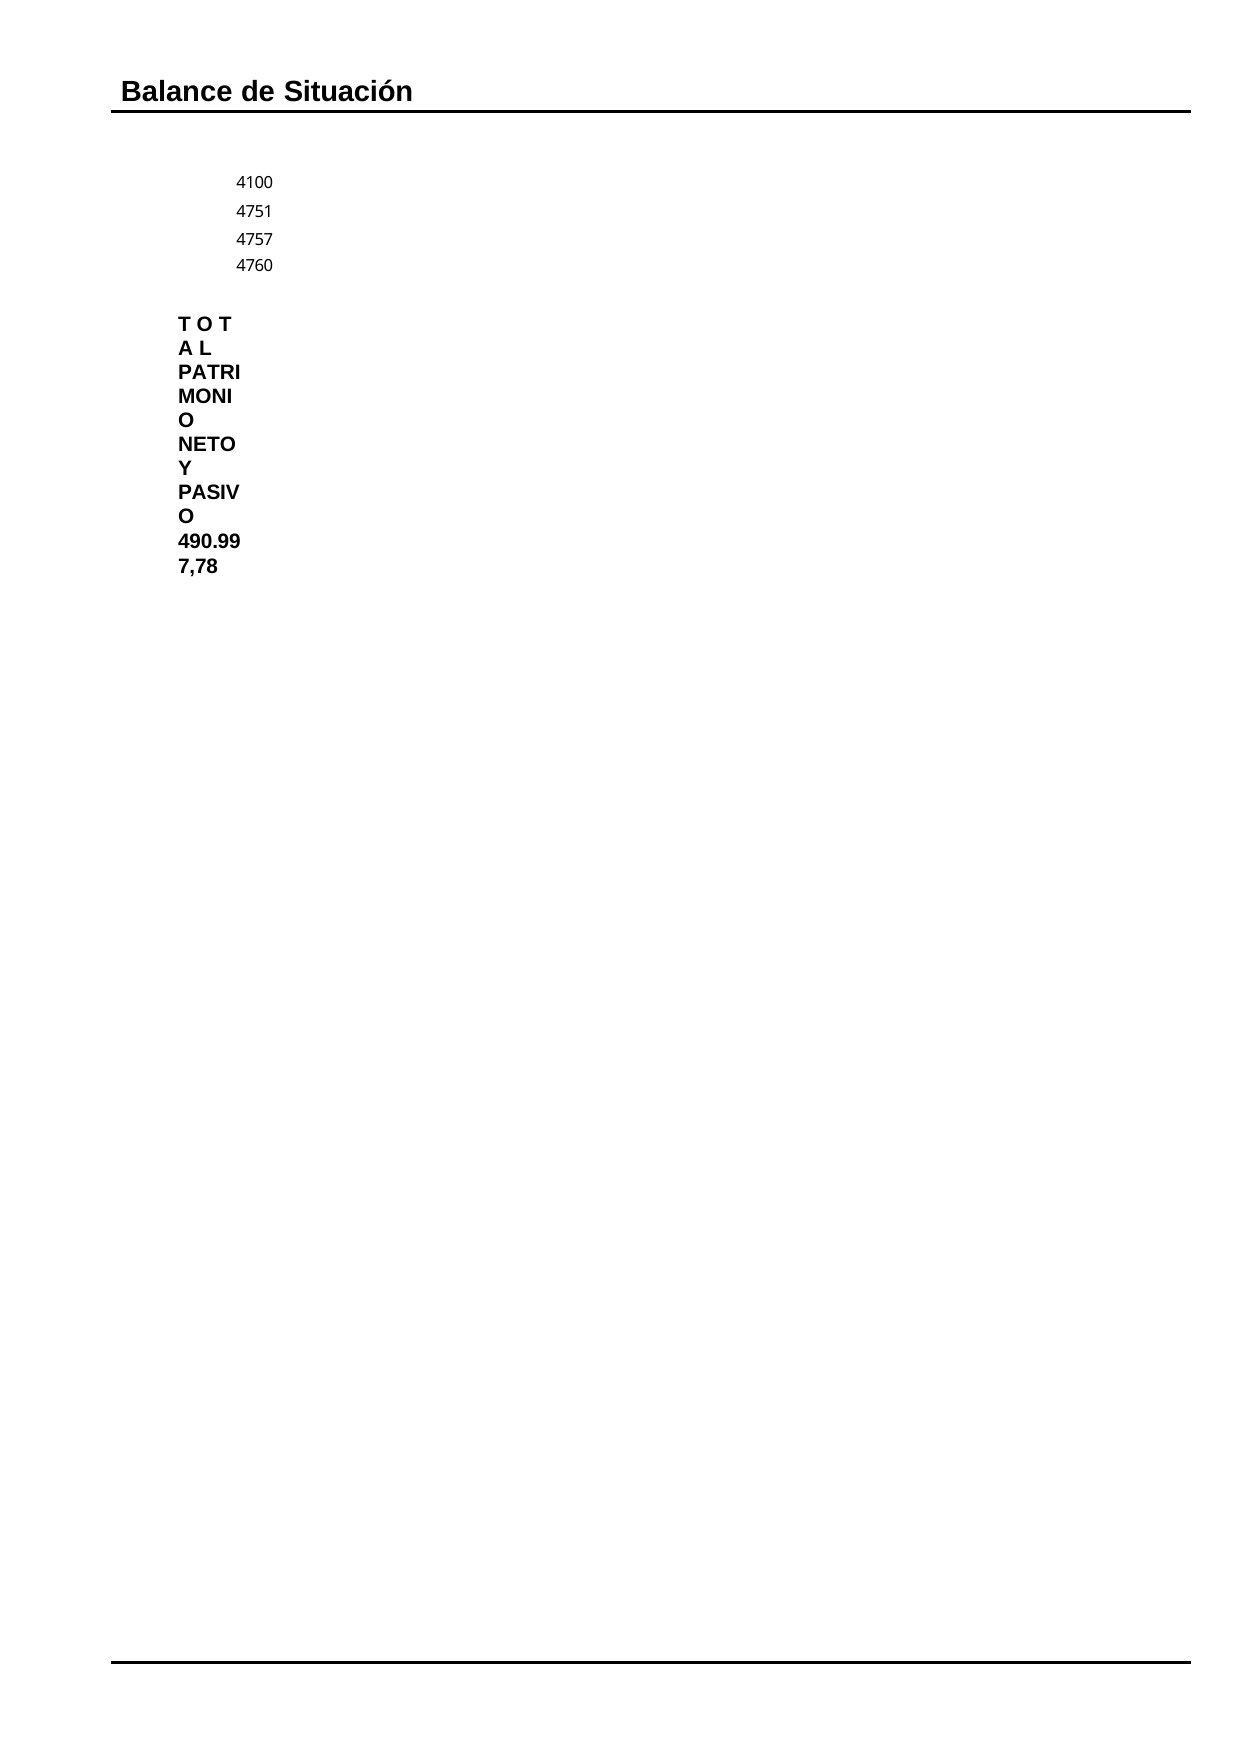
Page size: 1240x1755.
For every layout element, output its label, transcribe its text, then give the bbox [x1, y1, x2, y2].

table_cell 4760 [231, 253, 246, 278]
subtitle T O T A L PATRIMONIO NETO Y PASIVO 490.997,78 [178, 312, 243, 578]
table_header 4100 [231, 170, 246, 195]
table_cell 4757 [231, 224, 246, 253]
table_cell 4751 [231, 195, 246, 224]
